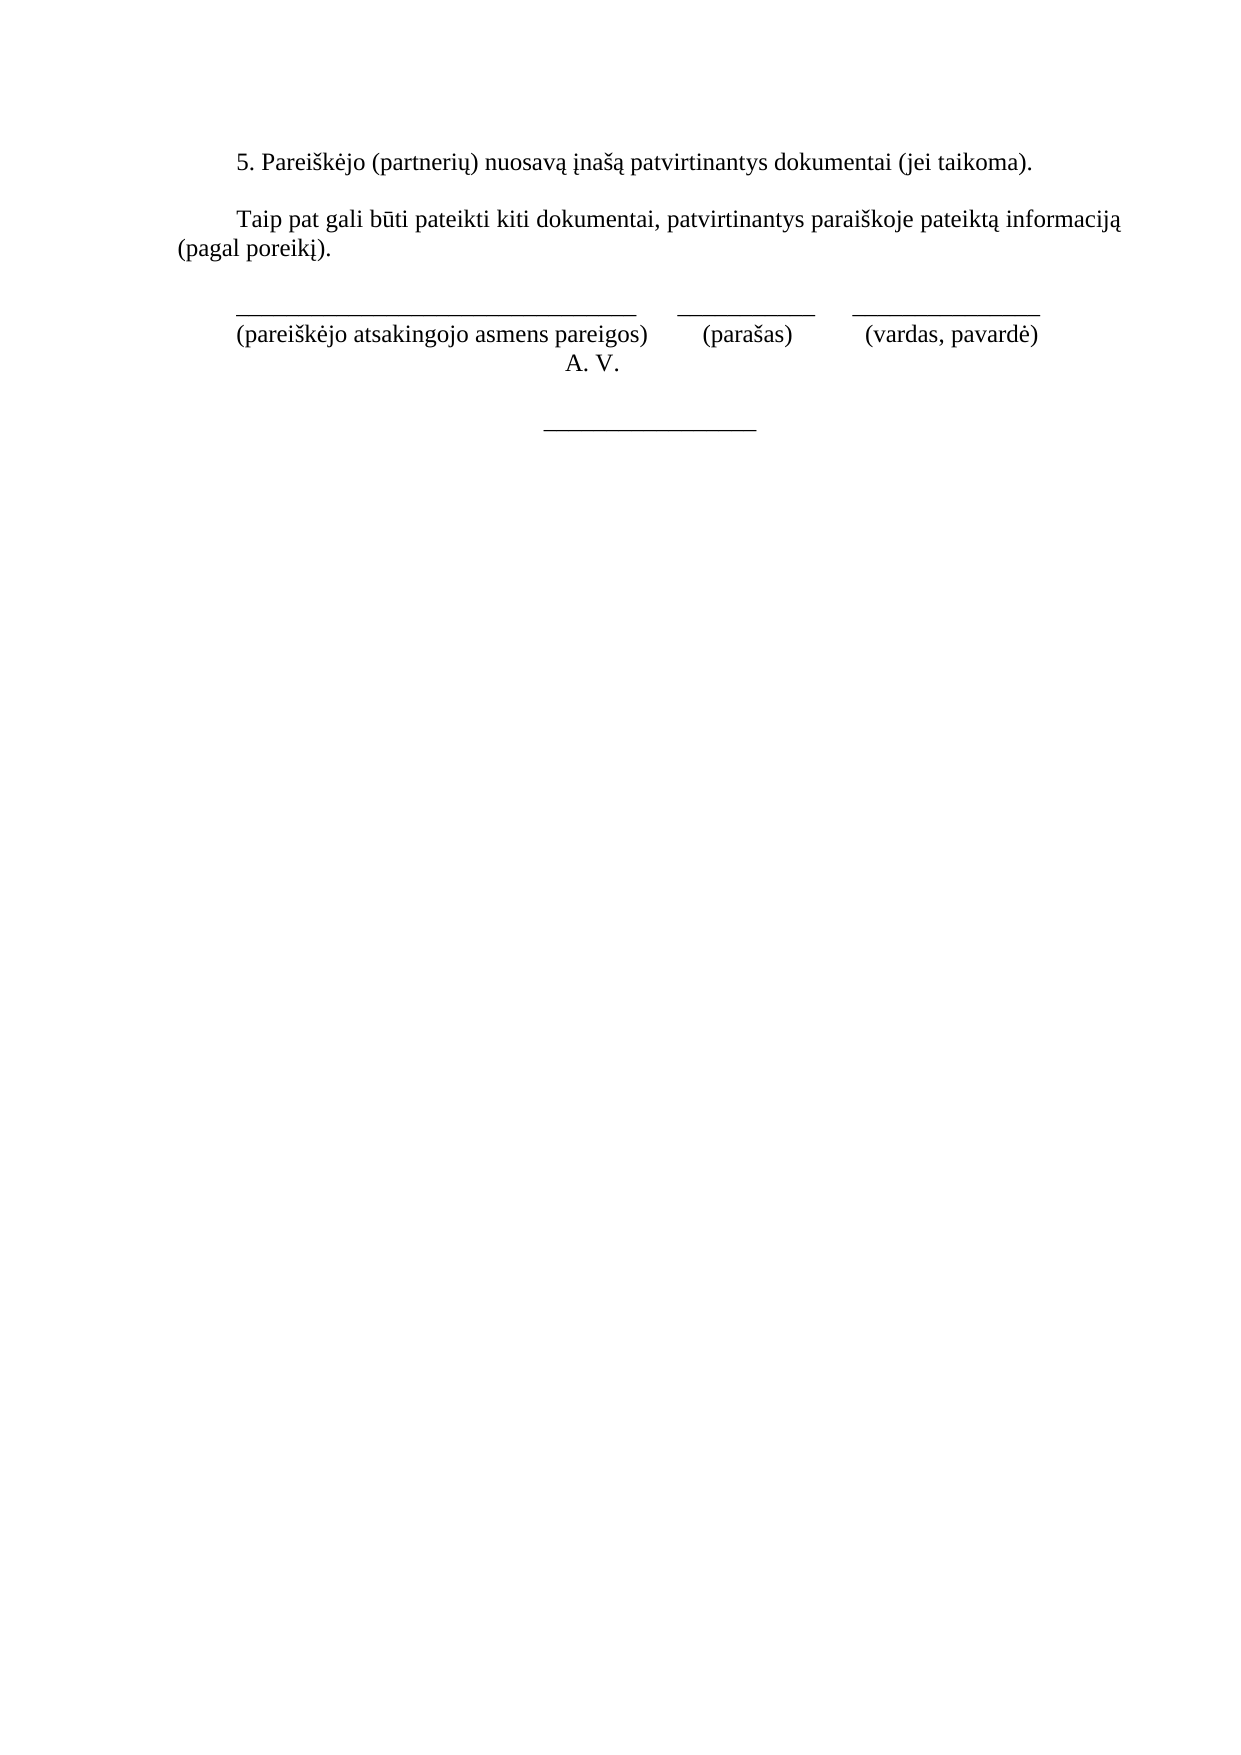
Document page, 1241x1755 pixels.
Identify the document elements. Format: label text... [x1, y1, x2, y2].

text Taip pat gali būti pateikti kiti dokumentai, patvirtinantys paraiškoje pateiktą informaciją (pagal poreikį). [177, 204, 1122, 262]
text (pareiškėjo atsakingojo asmens pareigos) (parašas) (vardas, pavardė) [177, 319, 1122, 348]
text 5. Pareiškėjo (partnerių) nuosavą įnašą patvirtinantys dokumentai (jei taikoma). [177, 147, 1122, 176]
text _________________ [177, 406, 1122, 434]
text ________________________________ ___________ _______________ [177, 291, 1122, 319]
text A. V. [177, 348, 1122, 377]
